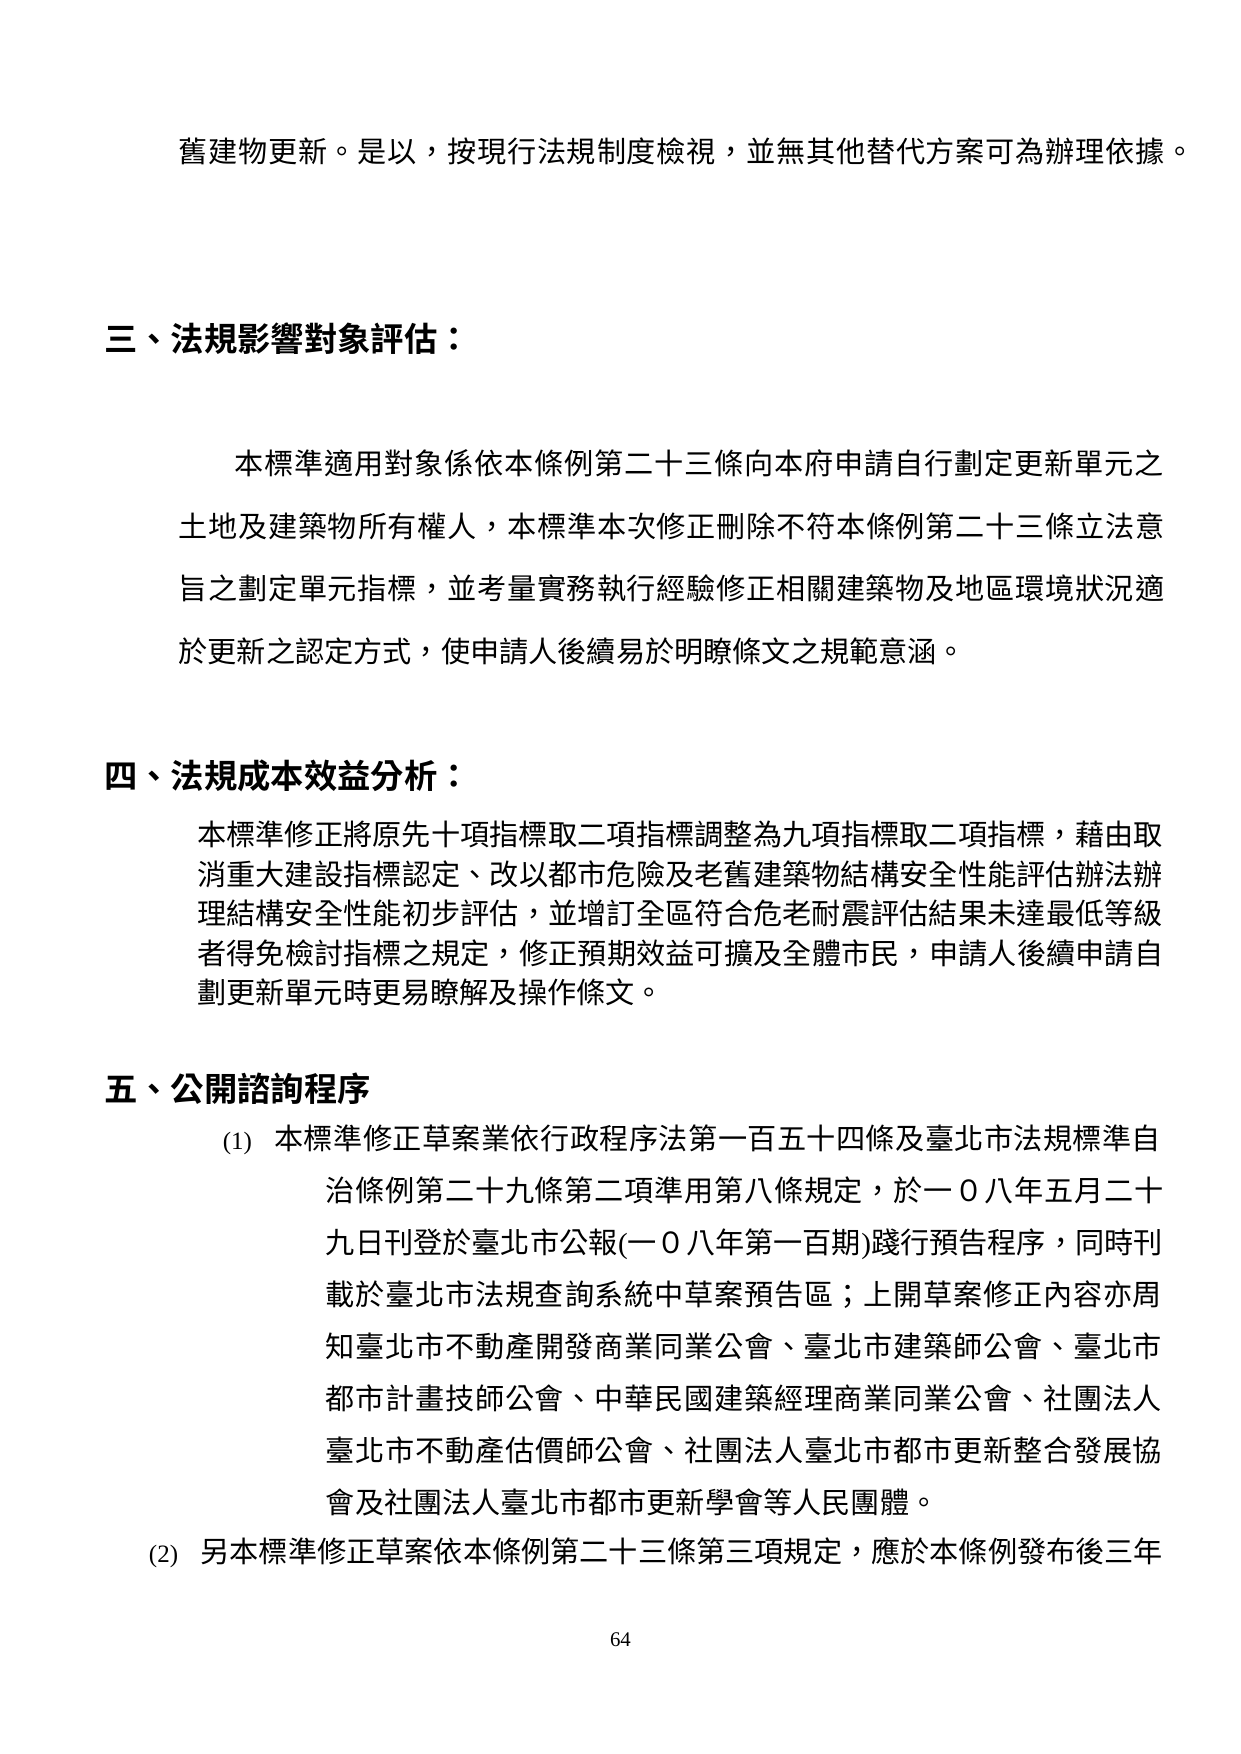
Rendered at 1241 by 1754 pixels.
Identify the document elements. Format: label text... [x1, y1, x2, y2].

text 本標準適用對象係依本條例第二十三條向本府申請自行劃定更新單元之土地及建築物所有權人，本標準本次修正刪除不符本條例第二十三條立法意旨之劃定單元指標，並考量實務執行經驗修正相關建築物及地區環境狀況適於更新之認定方式，使申請人後續易於明瞭條文之規範意涵。 [178, 420, 1165, 670]
text 本標準修正將原先十項指標取二項指標調整為九項指標取二項指標，藉由取消重大建設指標認定、改以都市危險及老舊建築物結構安全性能評估辦法辦理結構安全性能初步評估，並增訂全區符合危老耐震評估結果未達最低等級者得免檢討指標之規定，修正預期效益可擴及全體市民，申請人後續申請自劃更新單元時更易瞭解及操作條文。 [197, 814, 1163, 1012]
list 本標準修正草案業依行政程序法第一百五十四條及臺北市法規標準自治條例第二十九條第二項準用第八條規定，於一０八年五月二十九日刊登於臺北市公報(一０八年第一百期)踐行預告程序，同時刊載於臺北市法規查詢系統中草案預告區；上開草案修正內容亦周知臺北市不動產開發商業同業公會、臺北市建築師公會、臺北市都市計畫技師公會、中華民國建築經理商業同業公會、社團法人臺北市不動產估價師公會、社團法人臺北市都市更新整合發展協會及社團法人臺北市都市更新學會等人民團體。 [223, 1108, 1163, 1524]
text 三、法規影響對象評估： [104, 295, 1163, 358]
text 五、公開諮詢程序 [104, 1045, 1163, 1108]
list 另本標準修正草案依本條例第二十三條第三項規定，應於本條例發布後三年 [149, 1524, 1163, 1572]
text 本標準係配合本條例第二十三條修正公布，以作為土地及合法建築物所有權人向本府申請劃定更新單元推動都市更新時之依循，並使土地及合法建築物所有權人能明確判別自身環境可否申請劃定更新單元，加速推動本市老舊建物更新。是以，按現行法規制度檢視，並無其他替代方案可為辦理依據。 [178, 108, 1165, 233]
text 四、法規成本效益分析： [104, 733, 1163, 795]
